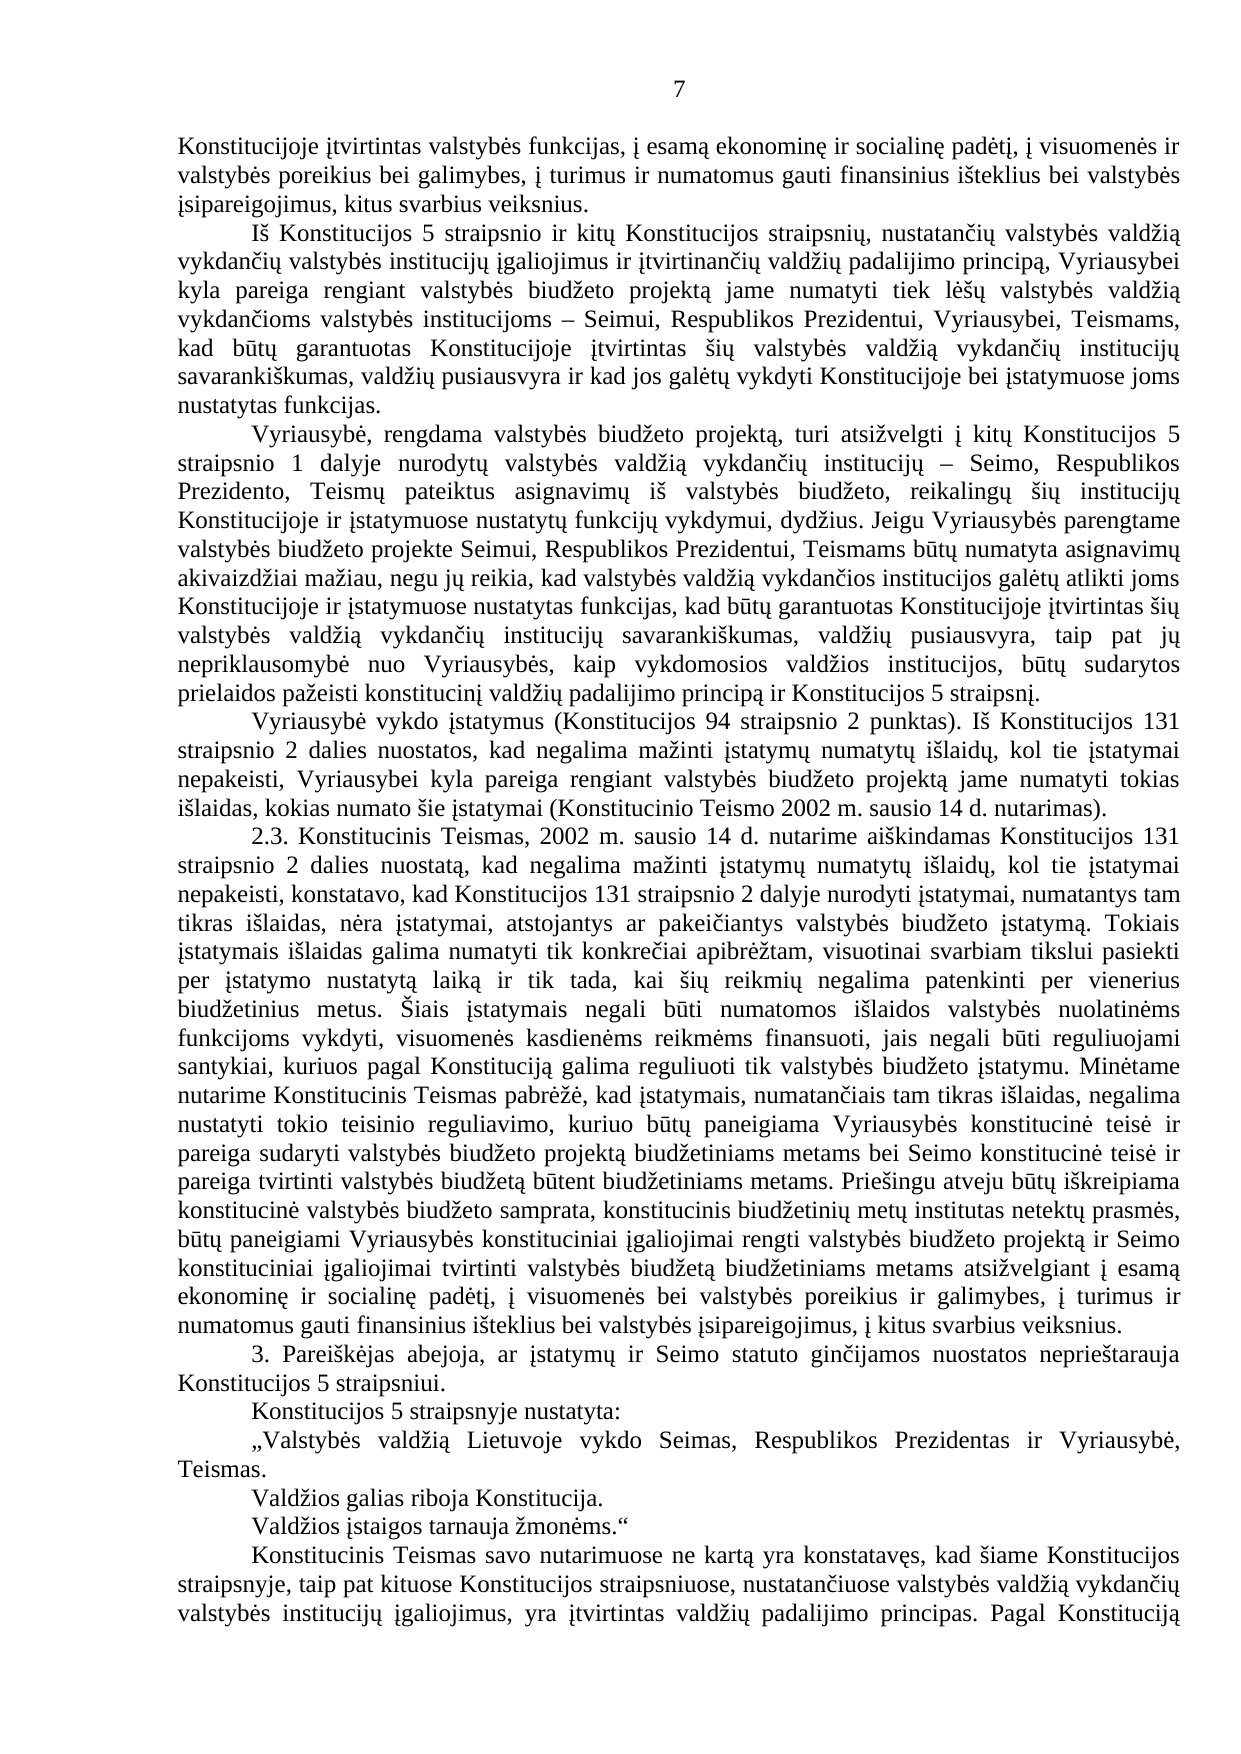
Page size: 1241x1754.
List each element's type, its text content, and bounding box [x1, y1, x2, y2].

text Iš Konstitucijos 5 straipsnio ir kitų Konstitucijos straipsnių, nustatančių valstybės valdžią vykdančių valstybės institucijų įgaliojimus ir įtvirtinančių valdžių padalijimo principą, Vyriausybei kyla pareiga rengiant valstybės biudžeto projektą jame numatyti tiek lėšų valstybės valdžią vykdančioms valstybės institucijoms – Seimui, Respublikos Prezidentui, Vyriausybei, Teismams, kad būtų garantuotas Konstitucijoje įtvirtintas šių valstybės valdžią vykdančių institucijų savarankiškumas, valdžių pusiausvyra ir kad jos galėtų vykdyti Konstitucijoje bei įstatymuose joms nustatytas funkcijas. [177, 218, 1181, 419]
text Konstitucijoje įtvirtintas valstybės funkcijas, į esamą ekonominę ir socialinę padėtį, į visuomenės ir valstybės poreikius bei galimybes, į turimus ir numatomus gauti finansinius išteklius bei valstybės įsipareigojimus, kitus svarbius veiksnius. [177, 131, 1181, 218]
text Konstitucijos 5 straipsnyje nustatyta: [177, 1396, 1181, 1425]
text „Valstybės valdžią Lietuvoje vykdo Seimas, Respublikos Prezidentas ir Vyriausybė, Teismas. [177, 1425, 1181, 1483]
text 3. Pareiškėjas abejoja, ar įstatymų ir Seimo statuto ginčijamos nuostatos neprieštarauja Konstitucijos 5 straipsniui. [177, 1339, 1181, 1396]
text 2.3. Konstitucinis Teismas, 2002 m. sausio 14 d. nutarime aiškindamas Konstitucijos 131 straipsnio 2 dalies nuostatą, kad negalima mažinti įstatymų numatytų išlaidų, kol tie įstatymai nepakeisti, konstatavo, kad Konstitucijos 131 straipsnio 2 dalyje nurodyti įstatymai, numatantys tam tikras išlaidas, nėra įstatymai, atstojantys ar pakeičiantys valstybės biudžeto įstatymą. Tokiais įstatymais išlaidas galima numatyti tik konkrečiai apibrėžtam, visuotinai svarbiam tikslui pasiekti per įstatymo nustatytą laiką ir tik tada, kai šių reikmių negalima patenkinti per vienerius biudžetinius metus. Šiais įstatymais negali būti numatomos išlaidos valstybės nuolatinėms funkcijoms vykdyti, visuomenės kasdienėms reikmėms finansuoti, jais negali būti reguliuojami santykiai, kuriuos pagal Konstituciją galima reguliuoti tik valstybės biudžeto įstatymu. Minėtame nutarime Konstitucinis Teismas pabrėžė, kad įstatymais, numatančiais tam tikras išlaidas, negalima nustatyti tokio teisinio reguliavimo, kuriuo būtų paneigiama Vyriausybės konstitucinė teisė ir pareiga sudaryti valstybės biudžeto projektą biudžetiniams metams bei Seimo konstitucinė teisė ir pareiga tvirtinti valstybės biudžetą būtent biudžetiniams metams. Priešingu atveju būtų iškreipiama konstitucinė valstybės biudžeto samprata, konstitucinis biudžetinių metų institutas netektų prasmės, būtų paneigiami Vyriausybės konstituciniai įgaliojimai rengti valstybės biudžeto projektą ir Seimo konstituciniai įgaliojimai tvirtinti valstybės biudžetą biudžetiniams metams atsižvelgiant į esamą ekonominę ir socialinę padėtį, į visuomenės bei valstybės poreikius ir galimybes, į turimus ir numatomus gauti finansinius išteklius bei valstybės įsipareigojimus, į kitus svarbius veiksnius. [177, 821, 1181, 1339]
text Vyriausybė vykdo įstatymus (Konstitucijos 94 straipsnio 2 punktas). Iš Konstitucijos 131 straipsnio 2 dalies nuostatos, kad negalima mažinti įstatymų numatytų išlaidų, kol tie įstatymai nepakeisti, Vyriausybei kyla pareiga rengiant valstybės biudžeto projektą jame numatyti tokias išlaidas, kokias numato šie įstatymai (Konstitucinio Teismo 2002 m. sausio 14 d. nutarimas). [177, 706, 1181, 821]
text Vyriausybė, rengdama valstybės biudžeto projektą, turi atsižvelgti į kitų Konstitucijos 5 straipsnio 1 dalyje nurodytų valstybės valdžią vykdančių institucijų – Seimo, Respublikos Prezidento, Teismų pateiktus asignavimų iš valstybės biudžeto, reikalingų šių institucijų Konstitucijoje ir įstatymuose nustatytų funkcijų vykdymui, dydžius. Jeigu Vyriausybės parengtame valstybės biudžeto projekte Seimui, Respublikos Prezidentui, Teismams būtų numatyta asignavimų akivaizdžiai mažiau, negu jų reikia, kad valstybės valdžią vykdančios institucijos galėtų atlikti joms Konstitucijoje ir įstatymuose nustatytas funkcijas, kad būtų garantuotas Konstitucijoje įtvirtintas šių valstybės valdžią vykdančių institucijų savarankiškumas, valdžių pusiausvyra, taip pat jų nepriklausomybė nuo Vyriausybės, kaip vykdomosios valdžios institucijos, būtų sudarytos prielaidos pažeisti konstitucinį valdžių padalijimo principą ir Konstitucijos 5 straipsnį. [177, 419, 1181, 706]
text Valdžios įstaigos tarnauja žmonėms.“ [177, 1511, 1181, 1540]
text Konstitucinis Teismas savo nutarimuose ne kartą yra konstatavęs, kad šiame Konstitucijos straipsnyje, taip pat kituose Konstitucijos straipsniuose, nustatančiuose valstybės valdžią vykdančių valstybės institucijų įgaliojimus, yra įtvirtintas valdžių padalijimo principas. Pagal Konstituciją [177, 1540, 1181, 1626]
text Valdžios galias riboja Konstitucija. [177, 1483, 1181, 1511]
